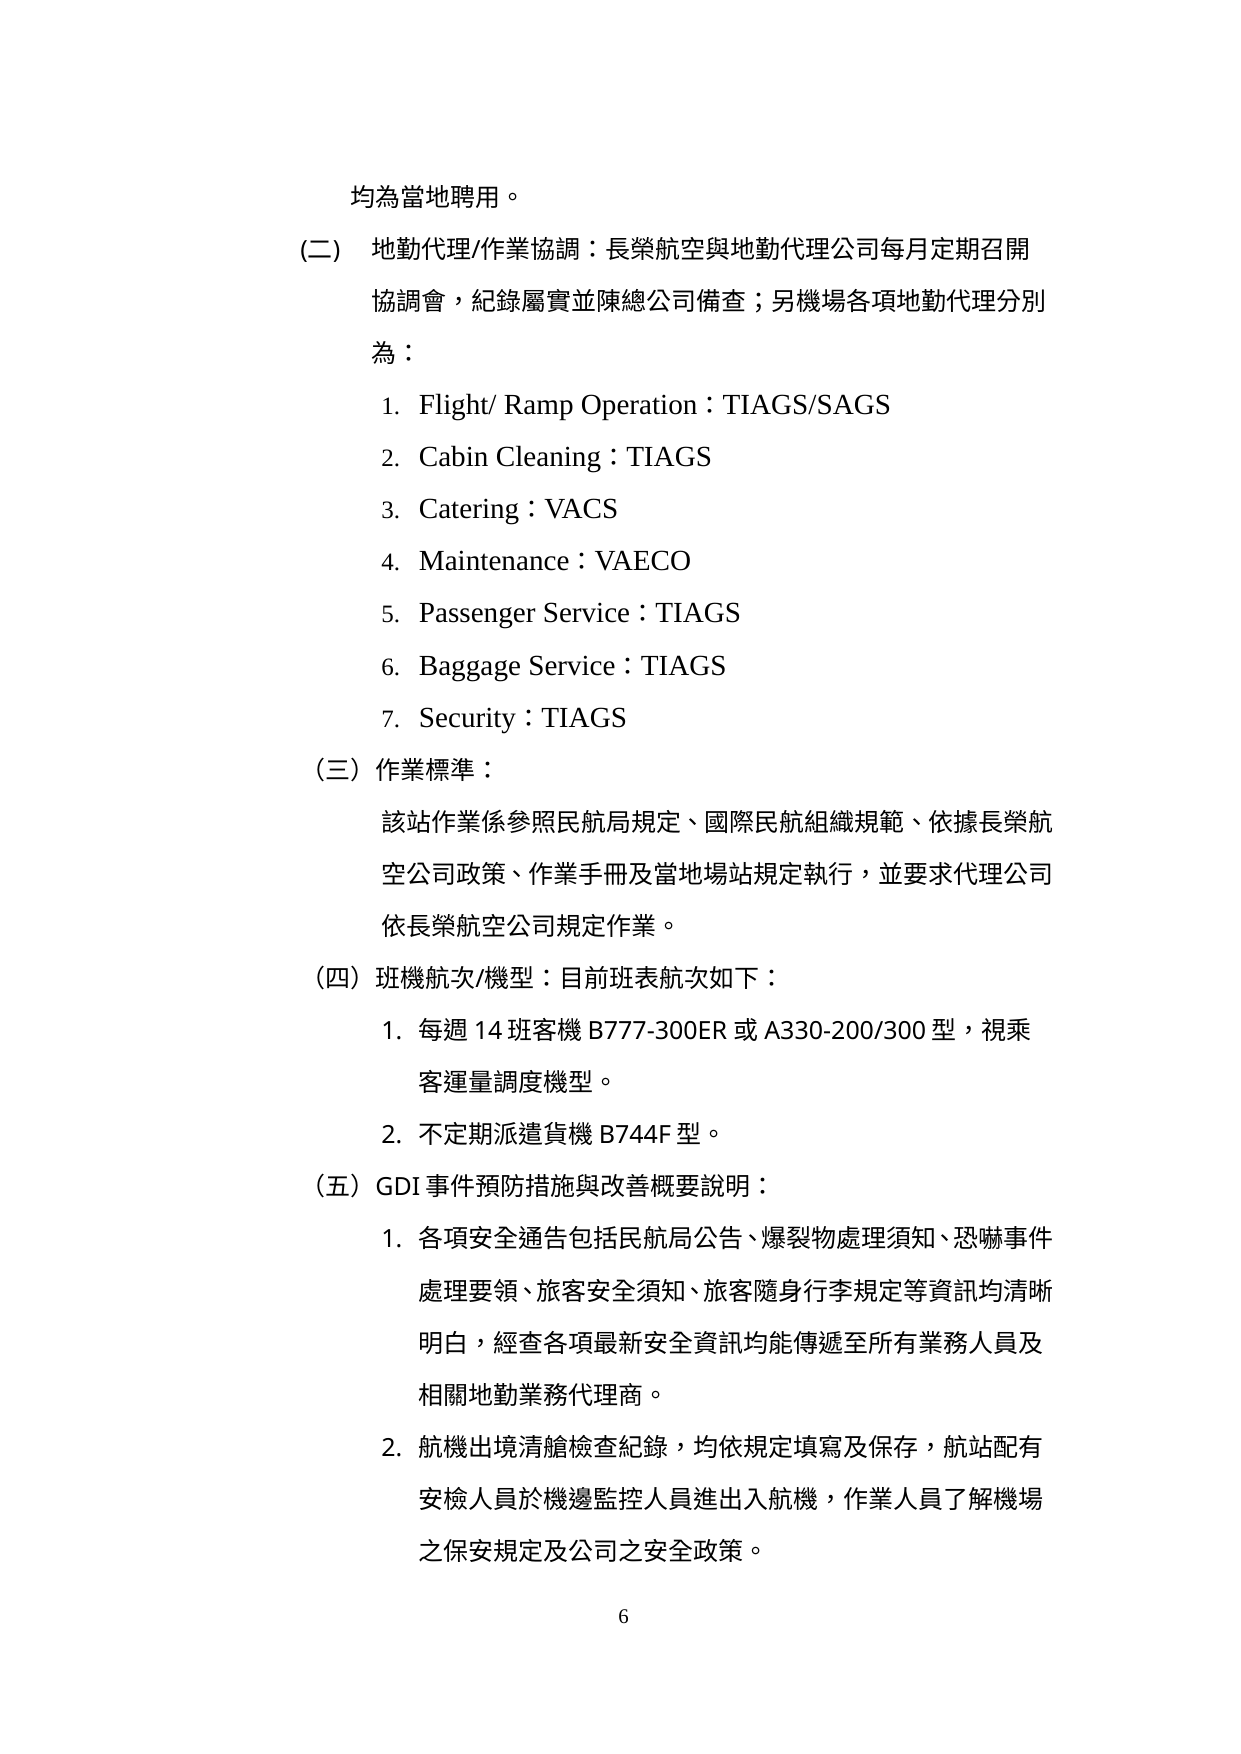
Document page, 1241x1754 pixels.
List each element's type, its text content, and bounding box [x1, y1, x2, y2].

list Cabin Cleaning：TIAGS [381, 425, 1053, 477]
list 每週14班客機B777-300ER 或 A330-200/300型，視乘客運量調度機型。 [381, 998, 1053, 1102]
list 均為當地聘用。 [300, 164, 1053, 217]
text （五）GDI事件預防措施與改善概要說明： [300, 1154, 1053, 1206]
list Passenger Service：TIAGS [381, 581, 1053, 633]
list Baggage Service：TIAGS [381, 633, 1053, 685]
list Maintenance：VAECO [381, 529, 1053, 581]
list 航機出境清艙檢查紀錄，均依規定填寫及保存，航站配有安檢人員於機邊監控人員進出入航機，作業人員了解機場之保安規定及公司之安全政策。 [381, 1414, 1053, 1571]
list Flight/ Ramp Operation：TIAGS/SAGS [381, 373, 1053, 425]
list Security：TIAGS [381, 685, 1053, 737]
list 地勤代理/作業協調：長榮航空與地勤代理公司每月定期召開協調會，紀錄屬實並陳總公司備查；另機場各項地勤代理分別為： [300, 217, 1053, 373]
list 不定期派遣貨機B744F型。 [381, 1102, 1053, 1154]
text （四）班機航次/機型：目前班表航次如下： [300, 946, 1053, 998]
text （三）作業標準： 該站作業係參照民航局規定、國際民航組織規範、依據長榮航空公司政策、作業手冊及當地場站規定執行，並要求代理公司依長榮航空公司規定作業。 [300, 737, 1053, 946]
list Catering：VACS [381, 477, 1053, 529]
list 各項安全通告包括民航局公告、爆裂物處理須知、恐嚇事件處理要領、旅客安全須知、旅客隨身行李規定等資訊均清晰明白，經查各項最新安全資訊均能傳遞至所有業務人員及相關地勤業務代理商。 [381, 1206, 1053, 1414]
